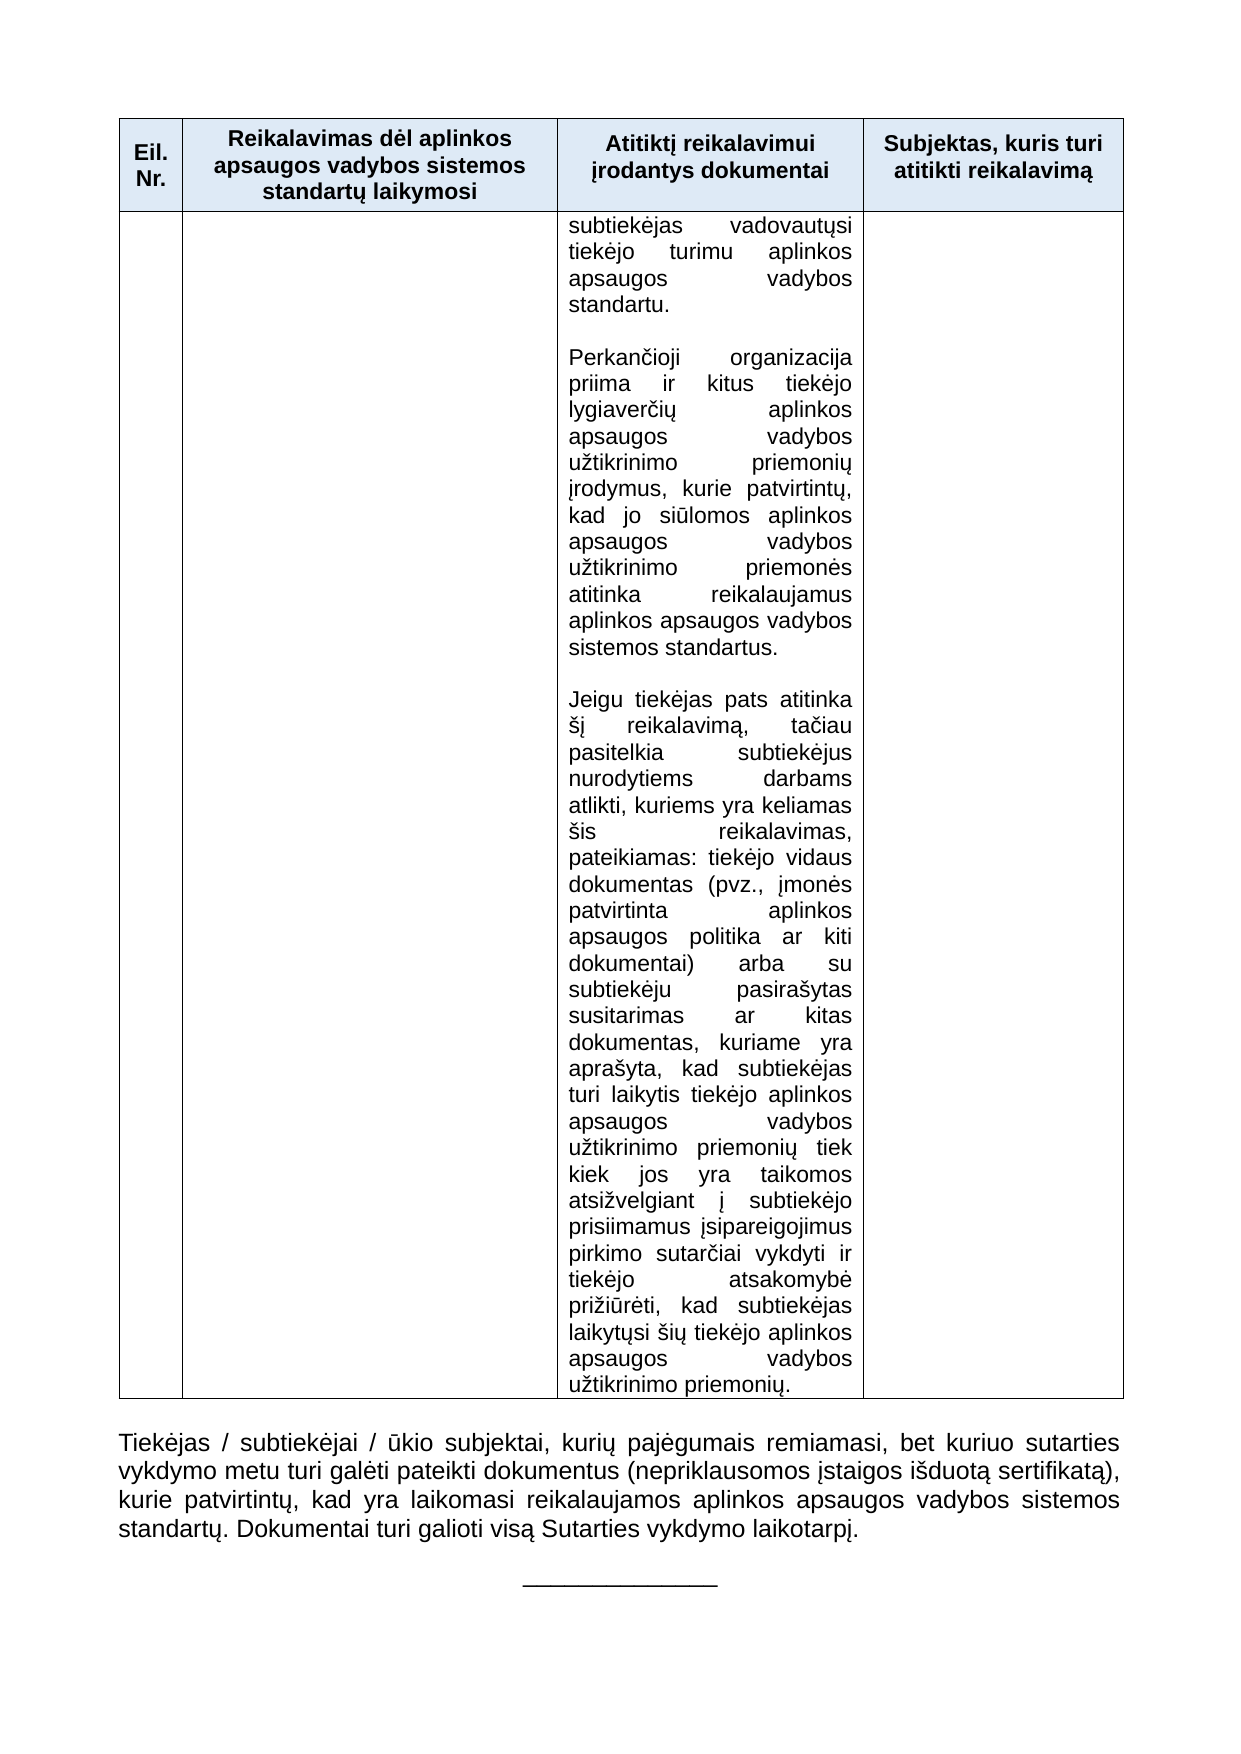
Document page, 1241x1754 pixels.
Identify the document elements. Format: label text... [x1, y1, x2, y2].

table_cell [183, 212, 557, 1398]
text Tiekėjas / subtiekėjai / ūkio subjektai, kurių pajėgumais remiamasi, bet kuriuo sutarties vykdymo metu turi galėti pateikti dokumentus (nepriklausomos įstaigos išduotą sertifikatą), kurie patvirtintų, kad yra laikomasi reikalaujamos aplinkos apsaugos vadybos sistemos standartų. Dokumentai turi galioti visą Sutarties vykdymo laikotarpį. [118, 1427, 1122, 1542]
table_cell [120, 212, 182, 1398]
table_header Reikalavimas dėl aplinkos apsaugos vadybos sistemos standartų laikymosi [183, 119, 557, 211]
text ______________ [118, 1559, 1122, 1588]
table_header Subjektas, kuris turi atitikti reikalavimą [864, 119, 1123, 211]
table_cell subtiekėjas vadovautųsi tiekėjo turimu aplinkos apsaugos vadybos standartu. Perkančioji organizacija priima ir kitus tiekėjo lygiaverčių aplinkos apsaugos vadybos užtikrinimo priemonių įrodymus, kurie patvirtintų, kad jo siūlomos aplinkos apsaugos vadybos užtikrinimo priemonės atitinka reikalaujamus aplinkos apsaugos vadybos sistemos standartus. Jeigu tiekėjas pats atitinka šį reikalavimą, tačiau pasitelkia subtiekėjus nurodytiems darbams atlikti, kuriems yra keliamas šis reikalavimas, pateikiamas: tiekėjo vidaus dokumentas (pvz., įmonės patvirtinta aplinkos apsaugos politika ar kiti dokumentai) arba su subtiekėju pasirašytas susitarimas ar kitas dokumentas, kuriame yra aprašyta, kad subtiekėjas turi laikytis tiekėjo aplinkos apsaugos vadybos užtikrinimo priemonių tiek kiek jos yra taikomos atsižvelgiant į subtiekėjo prisiimamus įsipareigojimus pirkimo sutarčiai vykdyti ir tiekėjo atsakomybė prižiūrėti, kad subtiekėjas laikytųsi šių tiekėjo aplinkos apsaugos vadybos užtikrinimo priemonių. [558, 212, 863, 1398]
table_header Eil. Nr. [120, 119, 182, 211]
table_cell [864, 212, 1123, 1398]
table_header Atitiktį reikalavimui įrodantys dokumentai [558, 119, 863, 211]
